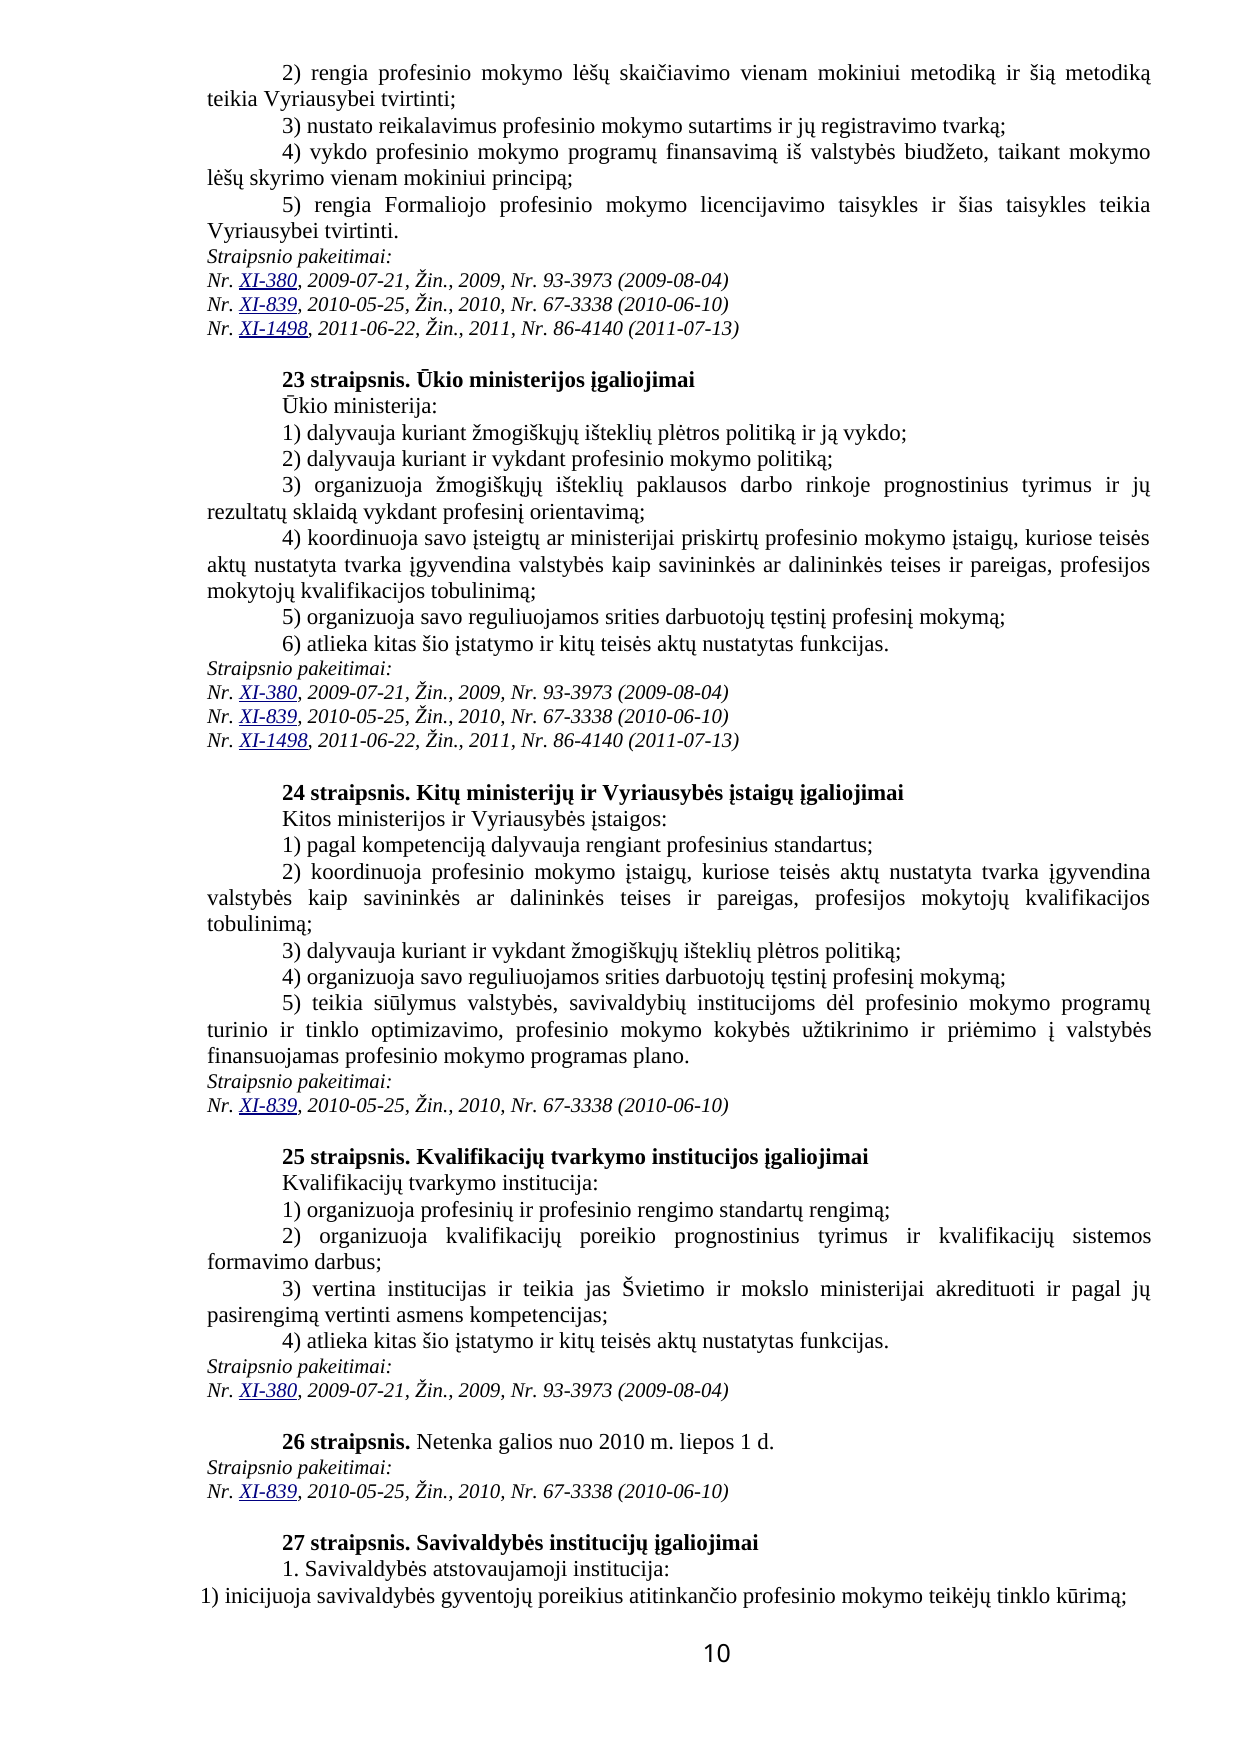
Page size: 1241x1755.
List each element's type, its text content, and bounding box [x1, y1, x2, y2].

text Ūkio ministerija: [207, 392, 1152, 419]
text 2) dalyvauja kuriant ir vykdant profesinio mokymo politiką; [207, 445, 1152, 472]
text 4) atlieka kitas šio įstatymo ir kitų teisės aktų nustatytas funkcijas. [207, 1327, 1152, 1354]
text 5) rengia Formaliojo profesinio mokymo licencijavimo taisykles ir šias taisykles teikia Vyriausybei tvirtinti. [207, 191, 1152, 243]
text Nr. XI-380, 2009-07-21, Žin., 2009, Nr. 93-3973 (2009-08-04) [207, 1378, 1152, 1402]
text 2) rengia profesinio mokymo lėšų skaičiavimo vienam mokiniui metodiką ir šią metodiką teikia Vyriausybei tvirtinti; [207, 59, 1152, 112]
text Straipsnio pakeitimai: [207, 1455, 1152, 1479]
text 24 straipsnis. Kitų ministerijų ir Vyriausybės įstaigų įgaliojimai [207, 779, 1152, 805]
text Straipsnio pakeitimai: [207, 243, 1152, 268]
text 2) organizuoja kvalifikacijų poreikio prognostinius tyrimus ir kvalifikacijų sistemos formavimo darbus; [207, 1222, 1152, 1275]
text Kitos ministerijos ir Vyriausybės įstaigos: [207, 805, 1152, 831]
text 3) vertina institucijas ir teikia jas Švietimo ir mokslo ministerijai akredituoti ir pagal jų pasirengimą vertinti asmens kompetencijas; [207, 1275, 1152, 1327]
text Nr. XI-839, 2010-05-25, Žin., 2010, Nr. 67-3338 (2010-06-10) [207, 1479, 1152, 1503]
text 4) organizuoja savo reguliuojamos srities darbuotojų tęstinį profesinį mokymą; [207, 963, 1152, 989]
text Nr. XI-839, 2010-05-25, Žin., 2010, Nr. 67-3338 (2010-06-10) [207, 292, 1152, 316]
text Straipsnio pakeitimai: [207, 656, 1152, 680]
text 4) vykdo profesinio mokymo programų finansavimą iš valstybės biudžeto, taikant mokymo lėšų skyrimo vienam mokiniui principą; [207, 138, 1152, 191]
text 3) nustato reikalavimus profesinio mokymo sutartims ir jų registravimo tvarką; [207, 112, 1152, 138]
text Nr. XI-380, 2009-07-21, Žin., 2009, Nr. 93-3973 (2009-08-04) [207, 680, 1152, 704]
text 1) organizuoja profesinių ir profesinio rengimo standartų rengimą; [207, 1196, 1152, 1222]
text 5) teikia siūlymus valstybės, savivaldybių institucijoms dėl profesinio mokymo programų turinio ir tinklo optimizavimo, profesinio mokymo kokybės užtikrinimo ir priėmimo į valstybės finansuojamas profesinio mokymo programas plano. [207, 989, 1152, 1068]
text 4) koordinuoja savo įsteigtų ar ministerijai priskirtų profesinio mokymo įstaigų, kuriose teisės aktų nustatyta tvarka įgyvendina valstybės kaip savininkės ar dalininkės teises ir pareigas, profesijos mokytojų kvalifikacijos tobulinimą; [207, 524, 1152, 603]
text Nr. XI-1498, 2011-06-22, Žin., 2011, Nr. 86-4140 (2011-07-13) [207, 316, 1152, 340]
text 26 straipsnis. Netenka galios nuo 2010 m. liepos 1 d. [207, 1428, 1152, 1455]
text 2) koordinuoja profesinio mokymo įstaigų, kuriose teisės aktų nustatyta tvarka įgyvendina valstybės kaip savininkės ar dalininkės teises ir pareigas, profesijos mokytojų kvalifikacijos tobulinimą; [207, 858, 1152, 937]
text 1) dalyvauja kuriant žmogiškųjų išteklių plėtros politiką ir ją vykdo; [207, 419, 1152, 445]
text Kvalifikacijų tvarkymo institucija: [207, 1169, 1152, 1196]
text 1) inicijuoja savivaldybės gyventojų poreikius atitinkančio profesinio mokymo teikėjų tinklo kūrimą; [200, 1582, 1152, 1608]
text 5) organizuoja savo reguliuojamos srities darbuotojų tęstinį profesinį mokymą; [207, 603, 1152, 630]
text Nr. XI-839, 2010-05-25, Žin., 2010, Nr. 67-3338 (2010-06-10) [207, 704, 1152, 728]
text Straipsnio pakeitimai: [207, 1354, 1152, 1378]
text 3) organizuoja žmogiškųjų išteklių paklausos darbo rinkoje prognostinius tyrimus ir jų rezultatų sklaidą vykdant profesinį orientavimą; [207, 472, 1152, 524]
text Nr. XI-380, 2009-07-21, Žin., 2009, Nr. 93-3973 (2009-08-04) [207, 268, 1152, 292]
text 1. Savivaldybės atstovaujamoji institucija: [207, 1556, 1152, 1582]
text Straipsnio pakeitimai: [207, 1068, 1152, 1093]
text 25 straipsnis. Kvalifikacijų tvarkymo institucijos įgaliojimai [207, 1143, 1152, 1169]
text 27 straipsnis. Savivaldybės institucijų įgaliojimai [207, 1529, 1152, 1556]
text 3) dalyvauja kuriant ir vykdant žmogiškųjų išteklių plėtros politiką; [207, 937, 1152, 963]
text Nr. XI-1498, 2011-06-22, Žin., 2011, Nr. 86-4140 (2011-07-13) [207, 728, 1152, 752]
text 23 straipsnis. Ūkio ministerijos įgaliojimai [207, 366, 1152, 392]
text Nr. XI-839, 2010-05-25, Žin., 2010, Nr. 67-3338 (2010-06-10) [207, 1093, 1152, 1117]
text 6) atlieka kitas šio įstatymo ir kitų teisės aktų nustatytas funkcijas. [207, 630, 1152, 656]
text 1) pagal kompetenciją dalyvauja rengiant profesinius standartus; [207, 831, 1152, 858]
